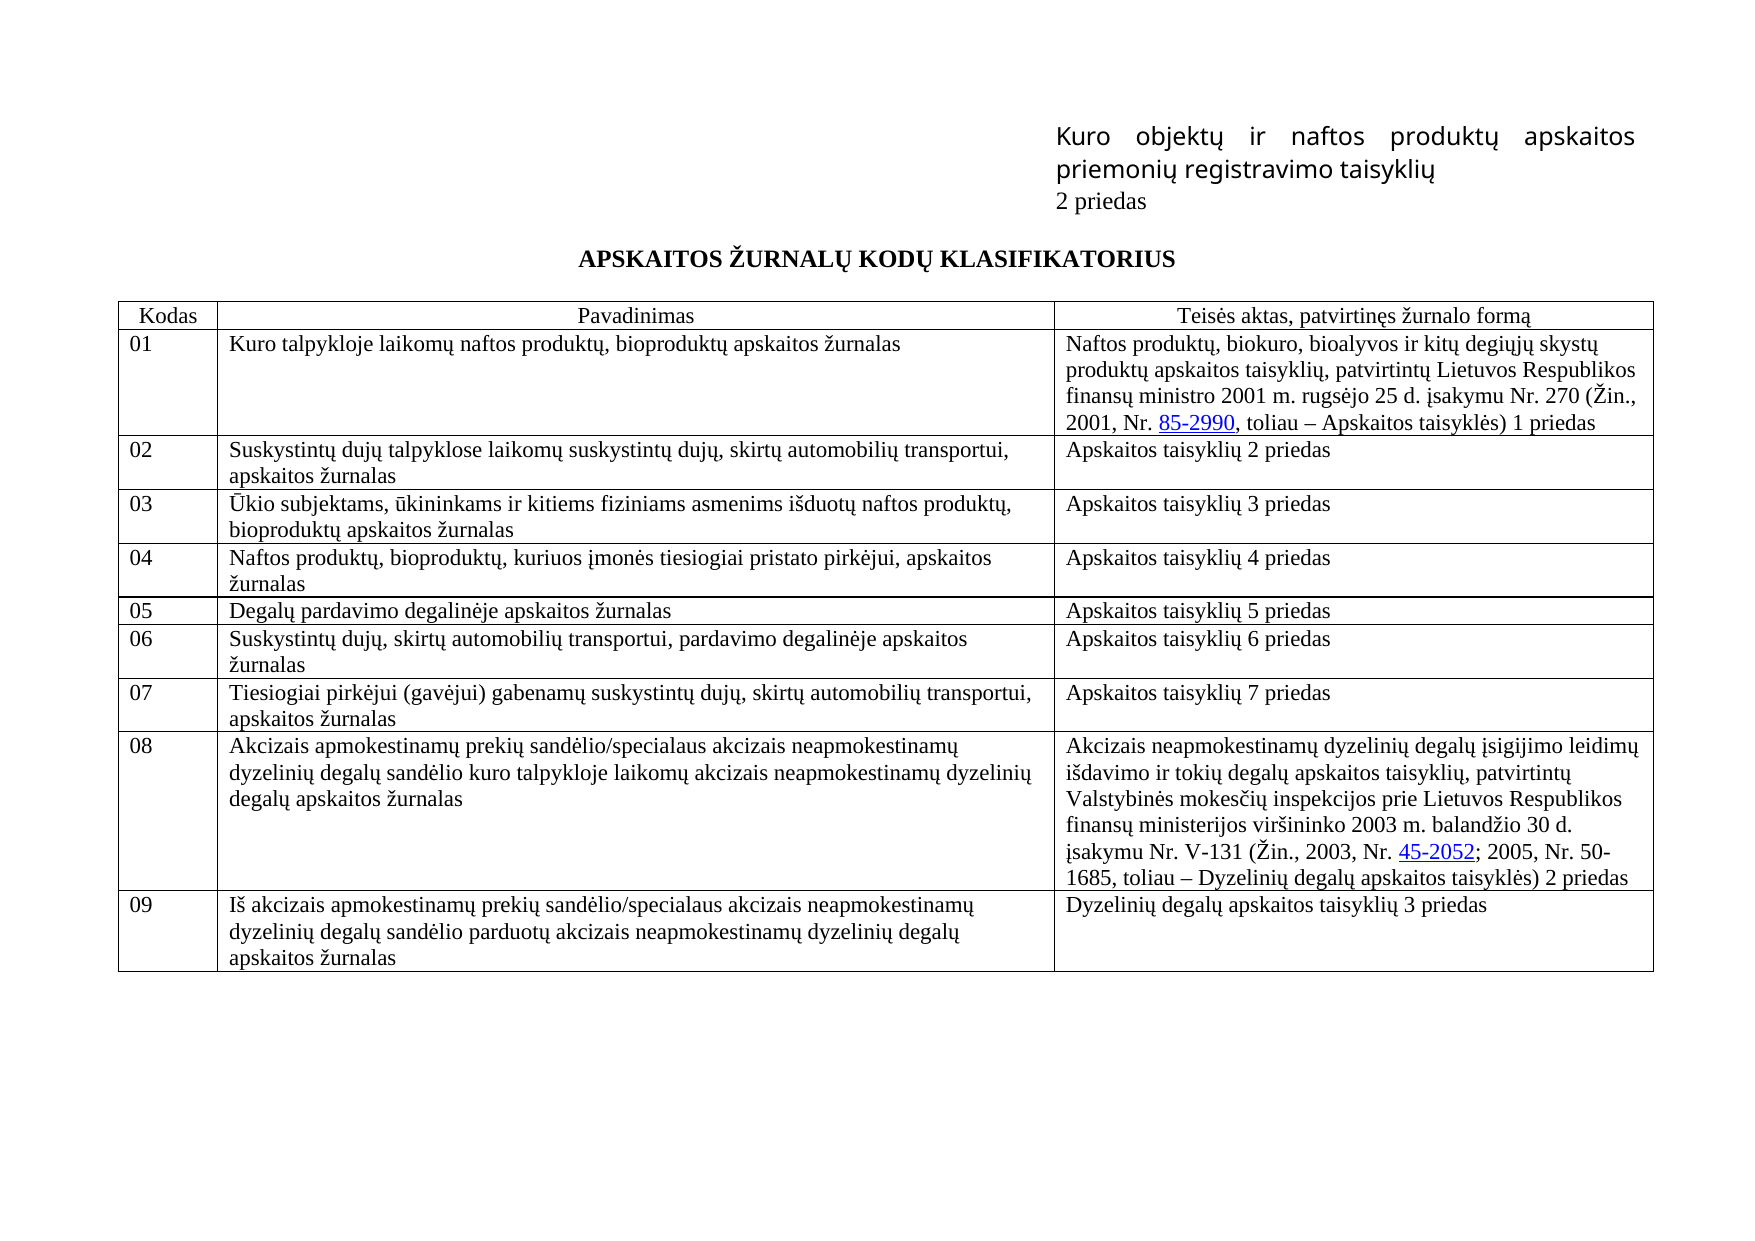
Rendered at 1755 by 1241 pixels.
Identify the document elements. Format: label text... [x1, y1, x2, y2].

table_header Teisės aktas, patvirtinęs žurnalo formą [1055, 302, 1653, 329]
table_cell 09 [119, 891, 217, 971]
table_cell Tiesiogiai pirkėjui (gavėjui) gabenamų suskystintų dujų, skirtų automobilių transportui, apskaitos žurnalas [218, 679, 1054, 731]
text Kuro objektų ir naftos produktų apskaitos priemonių registravimo taisyklių [1056, 118, 1636, 186]
table_cell 08 [119, 732, 217, 890]
table_header Pavadinimas [218, 302, 1054, 329]
table_cell Iš akcizais apmokestinamų prekių sandėlio/specialaus akcizais neapmokestinamų dyzelinių degalų sandėlio parduotų akcizais neapmokestinamų dyzelinių degalų apskaitos žurnalas [218, 891, 1054, 971]
table_cell 01 [119, 330, 217, 435]
table_cell Apskaitos taisyklių 7 priedas [1055, 679, 1653, 731]
table_cell Suskystintų dujų, skirtų automobilių transportui, pardavimo degalinėje apskaitos žurnalas [218, 625, 1054, 677]
subtitle APSKAITOS ŽURNALŲ KODŲ KLASIFIKATORIUS [118, 244, 1636, 272]
table_cell 03 [119, 490, 217, 543]
table_cell Akcizais apmokestinamų prekių sandėlio/specialaus akcizais neapmokestinamų dyzelinių degalų sandėlio kuro talpykloje laikomų akcizais neapmokestinamų dyzelinių degalų apskaitos žurnalas [218, 732, 1054, 890]
table_cell 07 [119, 679, 217, 731]
table_cell Naftos produktų, biokuro, bioalyvos ir kitų degiųjų skystų produktų apskaitos taisyklių, patvirtintų Lietuvos Respublikos finansų ministro 2001 m. rugsėjo 25 d. įsakymu Nr. 270 (Žin., 2001, Nr. 85-2990, toliau – Apskaitos taisyklės) 1 priedas [1055, 330, 1653, 435]
table_cell Apskaitos taisyklių 4 priedas [1055, 544, 1653, 596]
table_cell Apskaitos taisyklių 3 priedas [1055, 490, 1653, 543]
table_cell Apskaitos taisyklių 2 priedas [1055, 436, 1653, 489]
table_cell 02 [119, 436, 217, 489]
table_cell Apskaitos taisyklių 5 priedas [1055, 598, 1653, 624]
table_cell Suskystintų dujų talpyklose laikomų suskystintų dujų, skirtų automobilių transportui, apskaitos žurnalas [218, 436, 1054, 489]
table_cell Akcizais neapmokestinamų dyzelinių degalų įsigijimo leidimų išdavimo ir tokių degalų apskaitos taisyklių, patvirtintų Valstybinės mokesčių inspekcijos prie Lietuvos Respublikos finansų ministerijos viršininko 2003 m. balandžio 30 d. įsakymu Nr. V-131 (Žin., 2003, Nr. 45-2052; 2005, Nr. 50-1685, toliau – Dyzelinių degalų apskaitos taisyklės) 2 priedas [1055, 732, 1653, 890]
table_cell Dyzelinių degalų apskaitos taisyklių 3 priedas [1055, 891, 1653, 971]
table_cell 05 [119, 598, 217, 624]
table_cell Kuro talpykloje laikomų naftos produktų, bioproduktų apskaitos žurnalas [218, 330, 1054, 435]
table_cell 04 [119, 544, 217, 596]
table_cell Ūkio subjektams, ūkininkams ir kitiems fiziniams asmenims išduotų naftos produktų, bioproduktų apskaitos žurnalas [218, 490, 1054, 543]
text 2 priedas [1056, 186, 1636, 215]
table_cell 06 [119, 625, 217, 677]
table_header Kodas [119, 302, 217, 329]
table_cell Apskaitos taisyklių 6 priedas [1055, 625, 1653, 677]
table_cell Degalų pardavimo degalinėje apskaitos žurnalas [218, 598, 1054, 624]
table_cell Naftos produktų, bioproduktų, kuriuos įmonės tiesiogiai pristato pirkėjui, apskaitos žurnalas [218, 544, 1054, 596]
